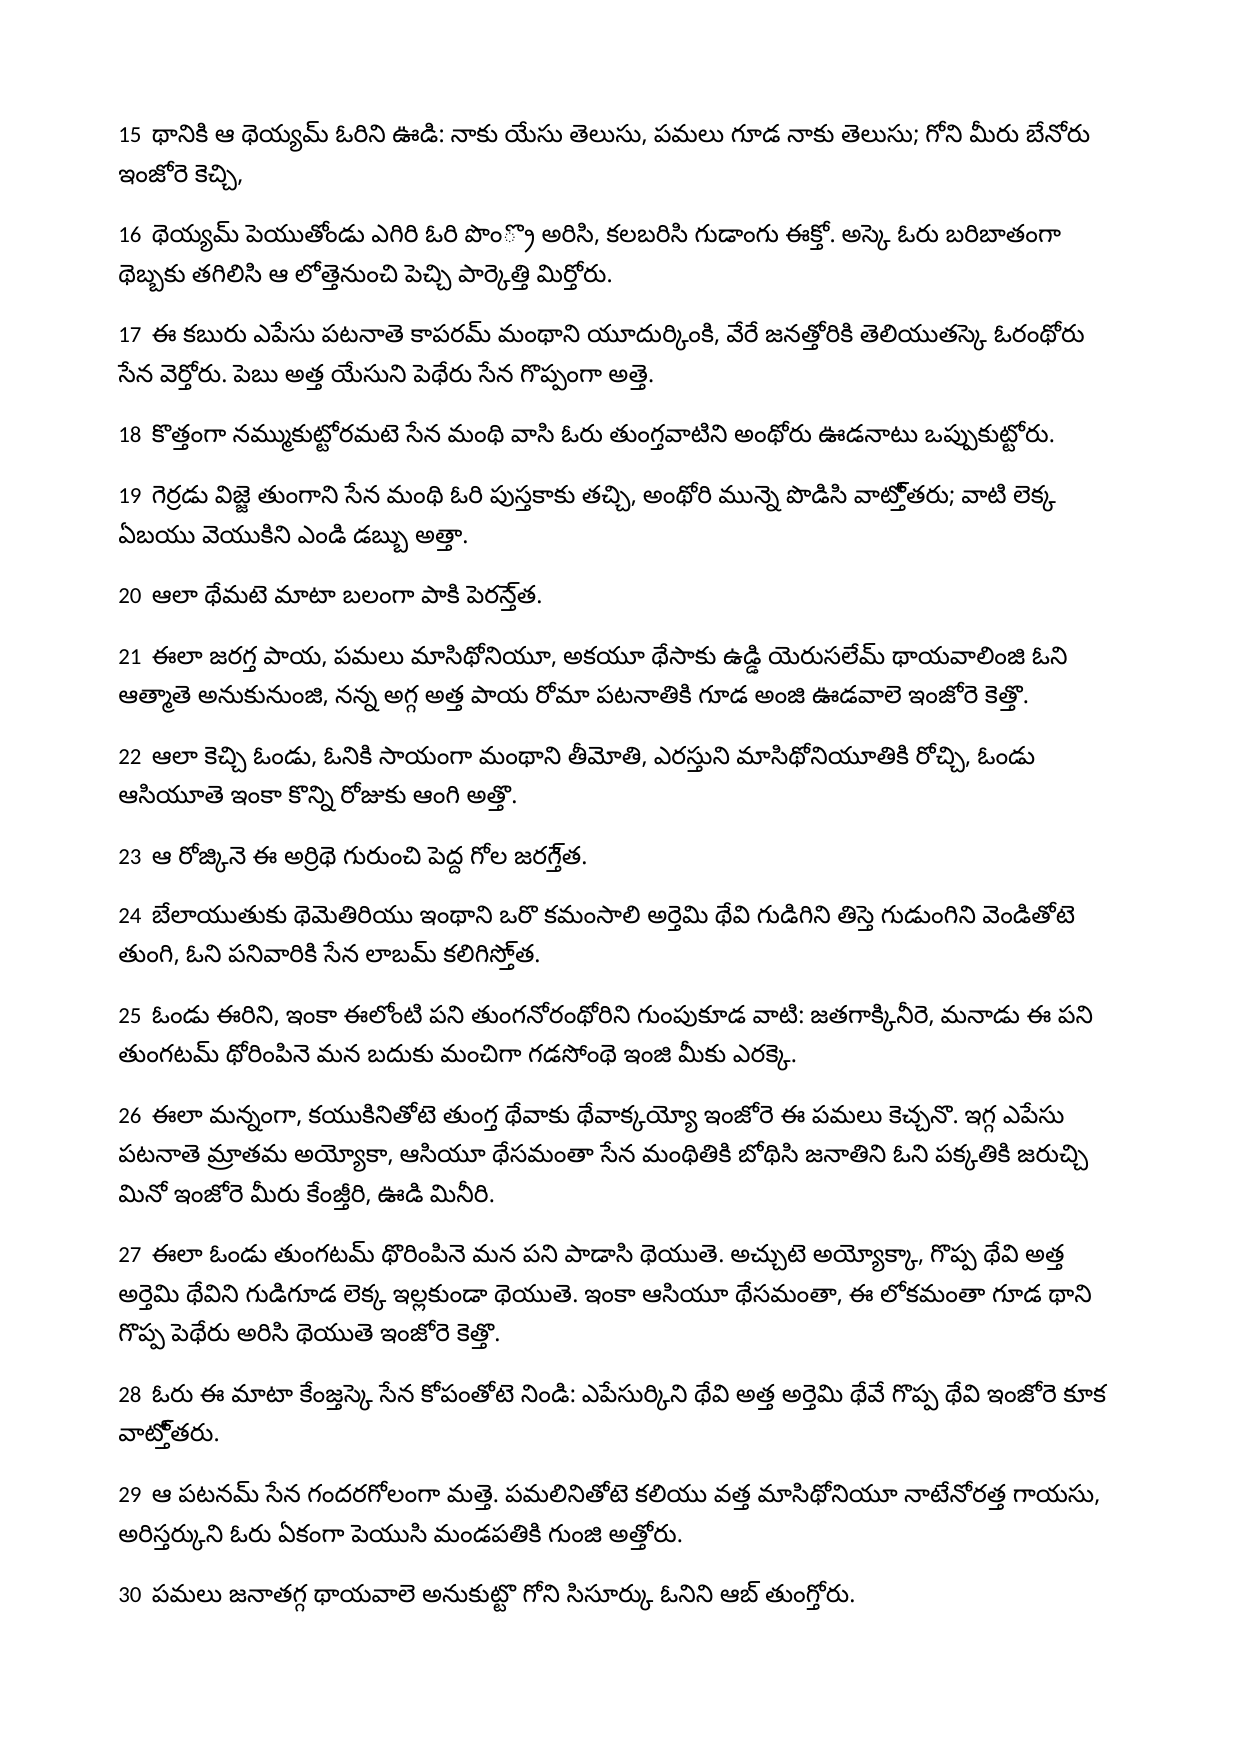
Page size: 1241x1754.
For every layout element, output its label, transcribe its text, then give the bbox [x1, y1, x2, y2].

text 18 కొత్తంగా నమ్ముకుట్టోరమటె సేన మంథి వాసి ఓరు తుంగ్తవాటిని అంథోరు ఊడనాటు ఒప్పుకుట్టోరు. [118, 418, 1122, 453]
text 24 బేలాయుతుకు థెమెతిరియు ఇంథాని ఒరొ కమంసాలి అర్తెమి థేవి గుడిగిని తిస్తె గుడుంగిని వెండితోటె తుంగి, ఓని పనివారికి సేన లాబమ్ కలిగిస్తొ్త. [118, 901, 1122, 973]
text 27 ఈలా ఓండు తుంగటమ్ థొరింపినె మన పని పాడాసి థెయుతె. అచ్చుటె అయ్యోక్కా, గొప్ప థేవి అత్త అర్తెమి థేవిని గుడిగూడ లెక్క ఇల్లకుండా థెయుతె. ఇంకా ఆసియూ థేసమంతా, ఈ లోకమంతా గూడ థాని గొప్ప పెథేరు అరిసి థెయుతె ఇంజోరె కెత్తొ. [118, 1238, 1122, 1352]
text 30 పమలు జనాతగ్గ థాయవాలె అనుకుట్టొ గోని సిసూర్కు ఓనిని ఆబ్ తుంగ్తోరు. [118, 1578, 1122, 1613]
text 20 ఆలా థేమటె మాటా బలంగా పాకి పెరస్తె్త. [118, 579, 1122, 614]
text 25 ఓండు ఈరిని, ఇంకా ఈలోంటి పని తుంగనోరంథోరిని గుంపుకూడ వాటి: జతగాక్కినీరె, మనాడు ఈ పని తుంగటమ్ థోరింపినె మన బదుకు మంచిగా గడసోంథె ఇంజి మీకు ఎరక్కె. [118, 999, 1122, 1073]
text 19 గెర్రడు విజ్జె తుంగాని సేన మంథి ఓరి పుస్తకాకు తచ్చి, అంథోరి మున్నె పొడిసి వాట్తో్తరు; వాటి లెక్క ఏబయు వెయుకిని ఎండి డబ్బు అత్తా. [118, 479, 1122, 553]
text 26 ఈలా మన్నంగా, కయుకినితోటె తుంగ్త థేవాకు థేవాక్కయ్యో ఇంజోరె ఈ పమలు కెచ్చనొ. ఇగ్గ ఎపేసు పటనాతె మ్రాతమ అయ్యోకా, ఆసియూ థేసమంతా సేన మంథితికి బోథిసి జనాతిని ఓని పక్కతికి జరుచ్చి మినో ఇంజోరె మీరు కేంజ్తీరి, ఊడి మినీరి. [118, 1099, 1122, 1212]
text 22 ఆలా కెచ్చి ఓండు, ఓనికి సాయంగా మంథాని తీమోతి, ఎరస్తుని మాసిథోనియూతికి రోచ్చి, ఓండు ఆసియూతె ఇంకా కొన్ని రోజుకు ఆంగి అత్తొ. [118, 740, 1122, 814]
text 17 ఈ కబురు ఎపేసు పటనాతె కాపరమ్ మంథాని యూదుర్కింకి, వేరే జనత్తోరికి తెలియుతస్కె ఓరంథోరు సేన వెర్తోరు. పెబు అత్త యేసుని పెథేరు సేన గొప్పంగా అత్తె. [118, 318, 1122, 392]
text 16 థెయ్యమ్ పెయుతోండు ఎగిరి ఓరి పొం్రొ అరిసి, కలబరిసి గుడాంగు ఈక్తో. అస్కె ఓరు బరిబాతంగా థెబ్బకు తగిలిసి ఆ లోత్తెనుంచి పెచ్చి పార్కెత్తి మిర్తోరు. [118, 218, 1122, 292]
text 28 ఓరు ఈ మాటా కేంజ్తస్కె సేన కోపంతోటె నిండి: ఎపేసుర్కిని థేవి అత్త అర్తెమి థేవే గొప్ప థేవి ఇంజోరె కూక వాట్తో్తరు. [118, 1378, 1122, 1452]
text 21 ఈలా జరగ్త పాయ, పమలు మాసిథోనియూ, అకయూ థేసాకు ఉడ్డి యెరుసలేమ్ థాయవాలింజి ఓని ఆత్మాతె అనుకునుంజి, నన్న అగ్గ అత్త పాయ రోమా పటనాతికి గూడ అంజి ఊడవాలె ఇంజోరె కెత్తొ. [118, 640, 1122, 714]
text 15 థానికి ఆ థెయ్యమ్ ఓరిని ఊడి: నాకు యేసు తెలుసు, పమలు గూడ నాకు తెలుసు; గోని మీరు బేనోరు ఇంజోరె కెచ్చి, [118, 118, 1122, 192]
text 29 ఆ పటనమ్ సేన గందరగోలంగా మత్తె. పమలినితోటె కలియు వత్త మాసిథోనియూ నాటేనోరత్త గాయసు, అరిస్తర్కుని ఓరు ఏకంగా పెయుసి మండపతికి గుంజి అత్తోరు. [118, 1478, 1122, 1552]
text 23 ఆ రోజ్కినె ఈ అర్రిథె గురుంచి పెద్ద గోల జరగ్తె్త. [118, 840, 1122, 875]
